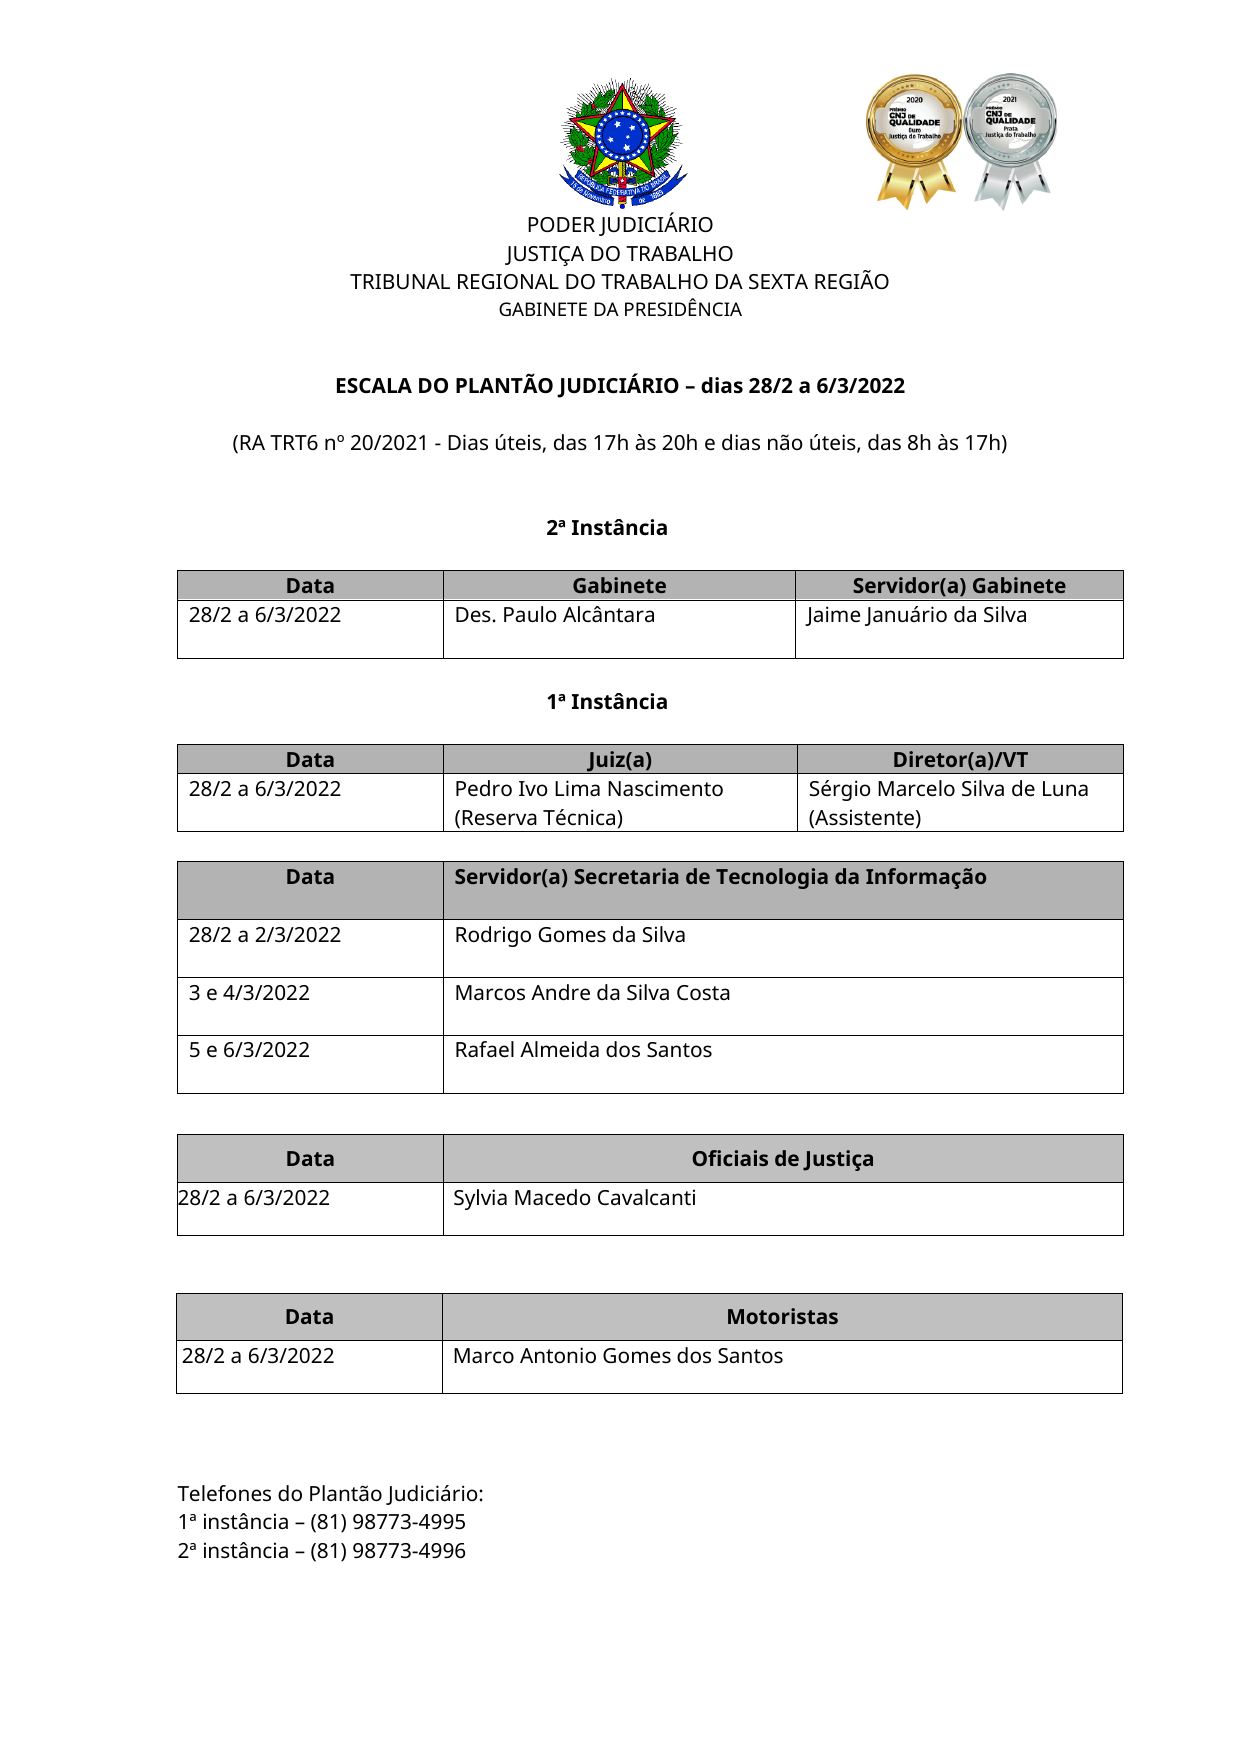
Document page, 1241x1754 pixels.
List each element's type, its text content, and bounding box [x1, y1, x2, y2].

table_header Oficiais de Justiça [444, 1135, 1123, 1182]
text 2ª Instância [365, 513, 1063, 542]
table_header Gabinete [444, 571, 795, 599]
table_cell 28/2 a 2/3/2022 [178, 920, 443, 977]
table_cell Sérgio Marcelo Silva de Luna (Assistente) [798, 774, 1123, 831]
table_header Data [178, 571, 443, 599]
table_cell 28/2 a 6/3/2022 [178, 774, 443, 831]
table_header Motoristas [443, 1294, 1122, 1340]
text (RA TRT6 nº 20/2021 - Dias úteis, das 17h às 20h e dias não úteis, das 8h às 17h) [177, 428, 1063, 456]
text 2ª instância – (81) 98773-4996 [177, 1536, 1063, 1564]
table_cell 28/2 a 6/3/2022 [177, 1341, 442, 1392]
text Telefones do Plantão Judiciário: [177, 1479, 1063, 1507]
picture [552, 74, 691, 211]
table_header Juiz(a) [444, 745, 797, 773]
table_cell 28/2 a 6/3/2022 [178, 601, 443, 657]
table_header Data [178, 745, 443, 773]
table_cell Rodrigo Gomes da Silva [444, 920, 1123, 977]
table_cell Sylvia Macedo Cavalcanti [444, 1183, 1123, 1234]
table_cell 3 e 4/3/2022 [178, 978, 443, 1034]
table_header Data [177, 1294, 442, 1340]
text ESCALA DO PLANTÃO JUDICIÁRIO – dias 28/2 a 6/3/2022 [177, 371, 1063, 399]
text 1ª instância – (81) 98773-4995 [177, 1507, 1063, 1536]
table_cell Des. Paulo Alcântara [444, 601, 795, 657]
table_header Data [178, 1135, 443, 1182]
table_cell 28/2 a 6/3/2022 [178, 1183, 443, 1234]
table_header Data [178, 862, 443, 919]
table_cell Marco Antonio Gomes dos Santos [443, 1341, 1122, 1392]
table_cell 5 e 6/3/2022 [178, 1036, 443, 1092]
text 1ª Instância [365, 687, 1063, 715]
table_cell Pedro Ivo Lima Nascimento (Reserva Técnica) [444, 774, 797, 831]
table_header Servidor(a) Gabinete [796, 571, 1123, 599]
table_cell Marcos Andre da Silva Costa [444, 978, 1123, 1034]
table_header Servidor(a) Secretaria de Tecnologia da Informação [444, 862, 1123, 919]
table_header Diretor(a)/VT [798, 745, 1123, 773]
table_cell Rafael Almeida dos Santos [444, 1036, 1123, 1092]
table_cell Jaime Januário da Silva [796, 601, 1123, 657]
